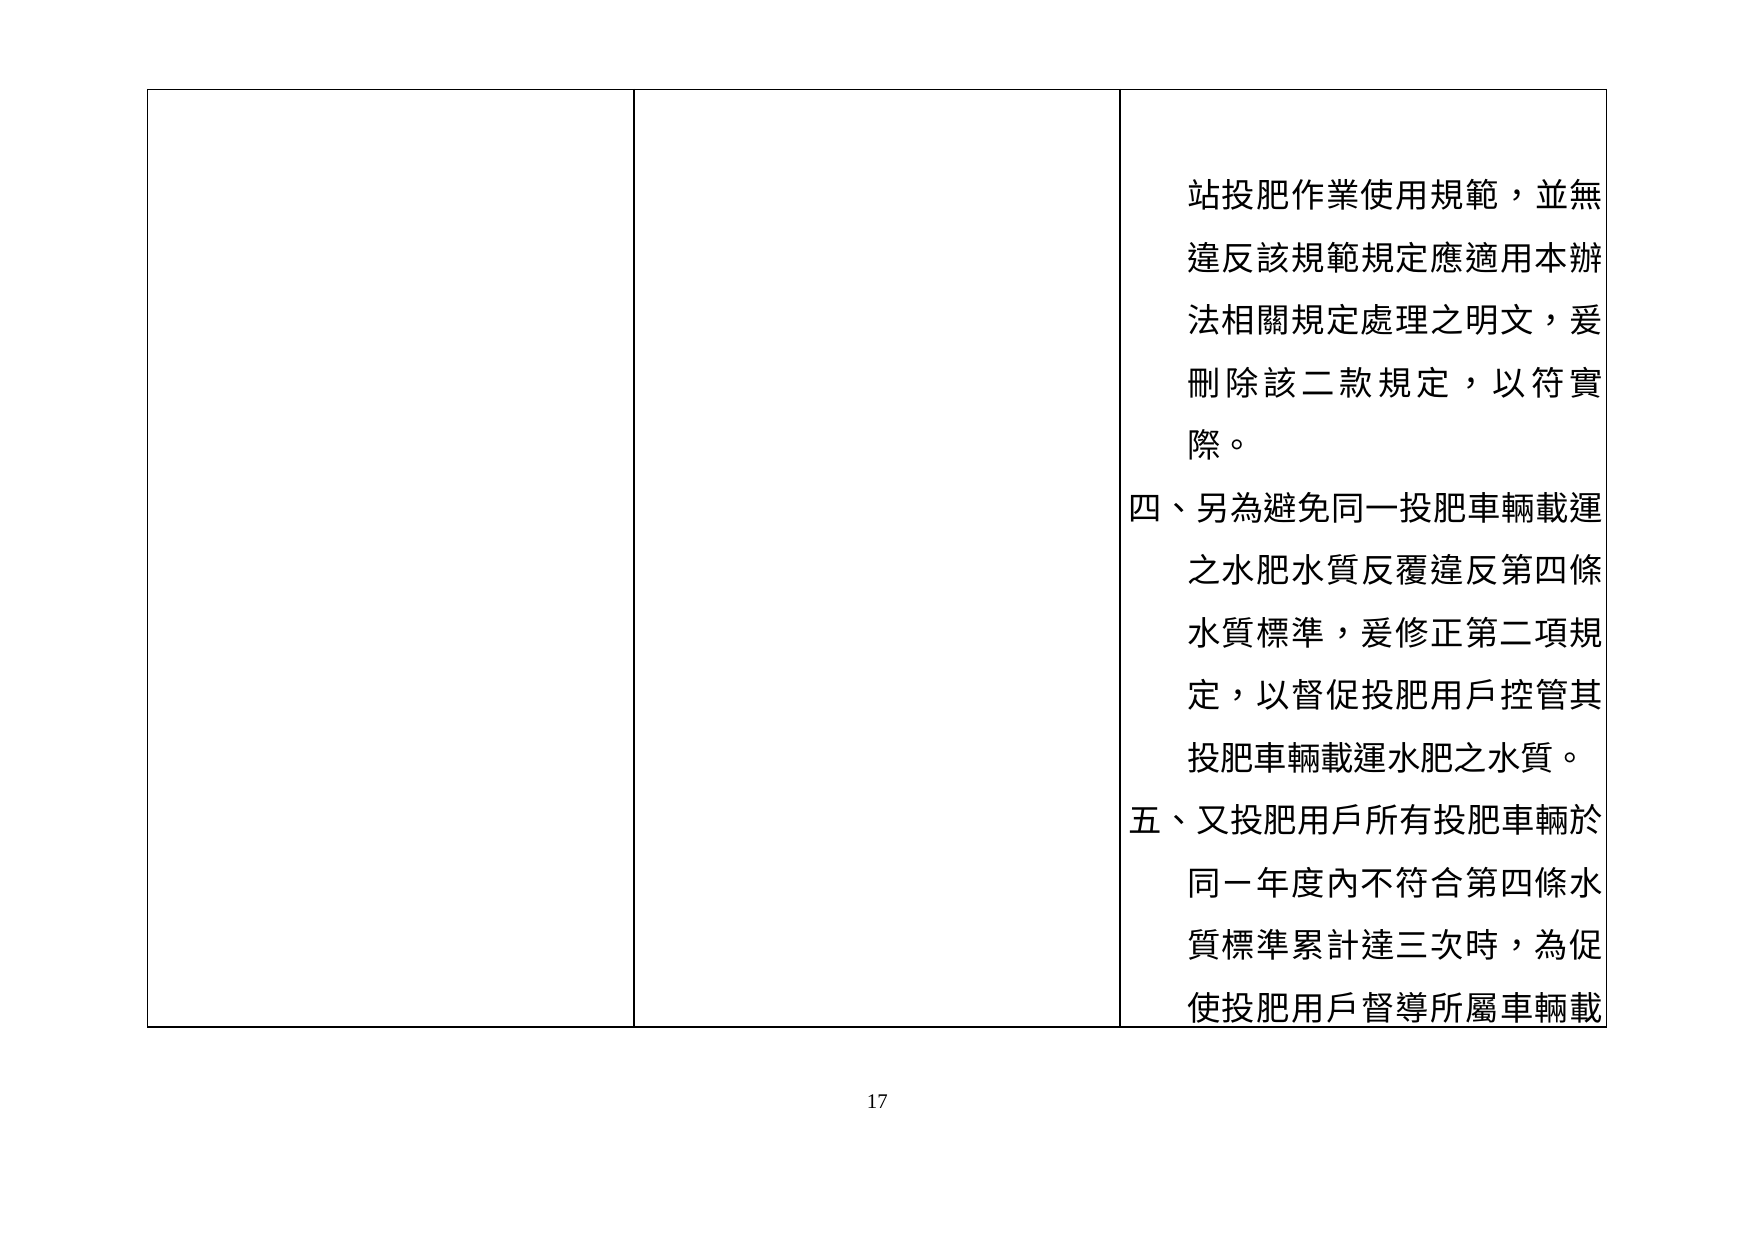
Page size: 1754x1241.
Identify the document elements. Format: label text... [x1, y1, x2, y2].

table_cell [148, 90, 633, 1026]
table_cell [635, 90, 1119, 1026]
table_cell 站投肥作業使用規範，並無違反該規範規定應適用本辦法相關規定處理之明文，爰刪除該二款規定，以符實際。 四、另為避免同一投肥車輛載運之水肥水質反覆違反第四條水質標準，爰修正第二項規定，以督促投肥用戶控管其投肥車輛載運水肥之水質。 五、又投肥用戶所有投肥車輛於同ㄧ年度內不符合第四條水質標準累計達三次時，為促使投肥用戶督導所屬車輛載 [1121, 90, 1606, 1026]
